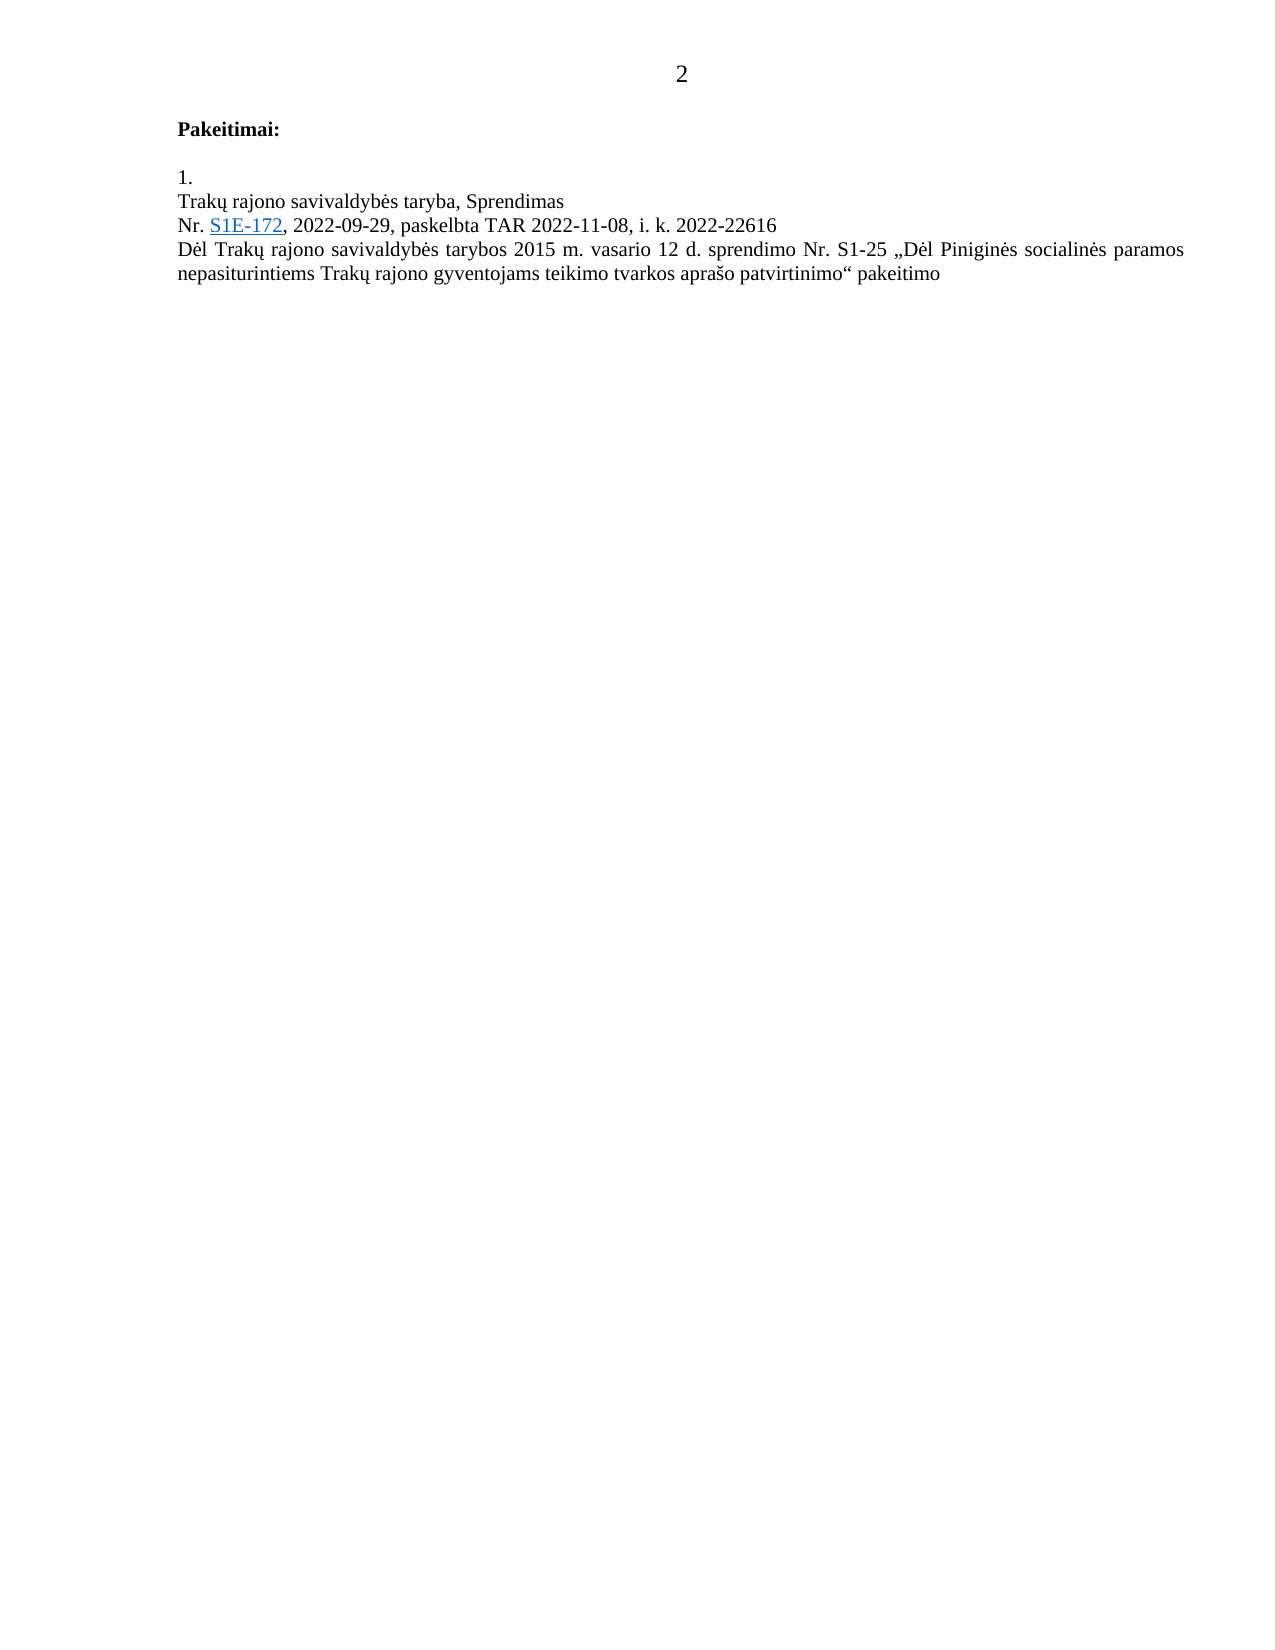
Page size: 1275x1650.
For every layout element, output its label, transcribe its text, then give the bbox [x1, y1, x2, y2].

text Nr. S1E-172, 2022-09-29, paskelbta TAR 2022-11-08, i. k. 2022-22616 [177, 213, 1186, 237]
text 1. [177, 165, 1186, 189]
text Pakeitimai: [177, 117, 1186, 141]
text Dėl Trakų rajono savivaldybės tarybos 2015 m. vasario 12 d. sprendimo Nr. S1-25 „Dėl Piniginės socialinės paramos nepasiturintiems Trakų rajono gyventojams teikimo tvarkos aprašo patvirtinimo“ pakeitimo [177, 237, 1186, 285]
text Trakų rajono savivaldybės taryba, Sprendimas [177, 189, 1186, 213]
